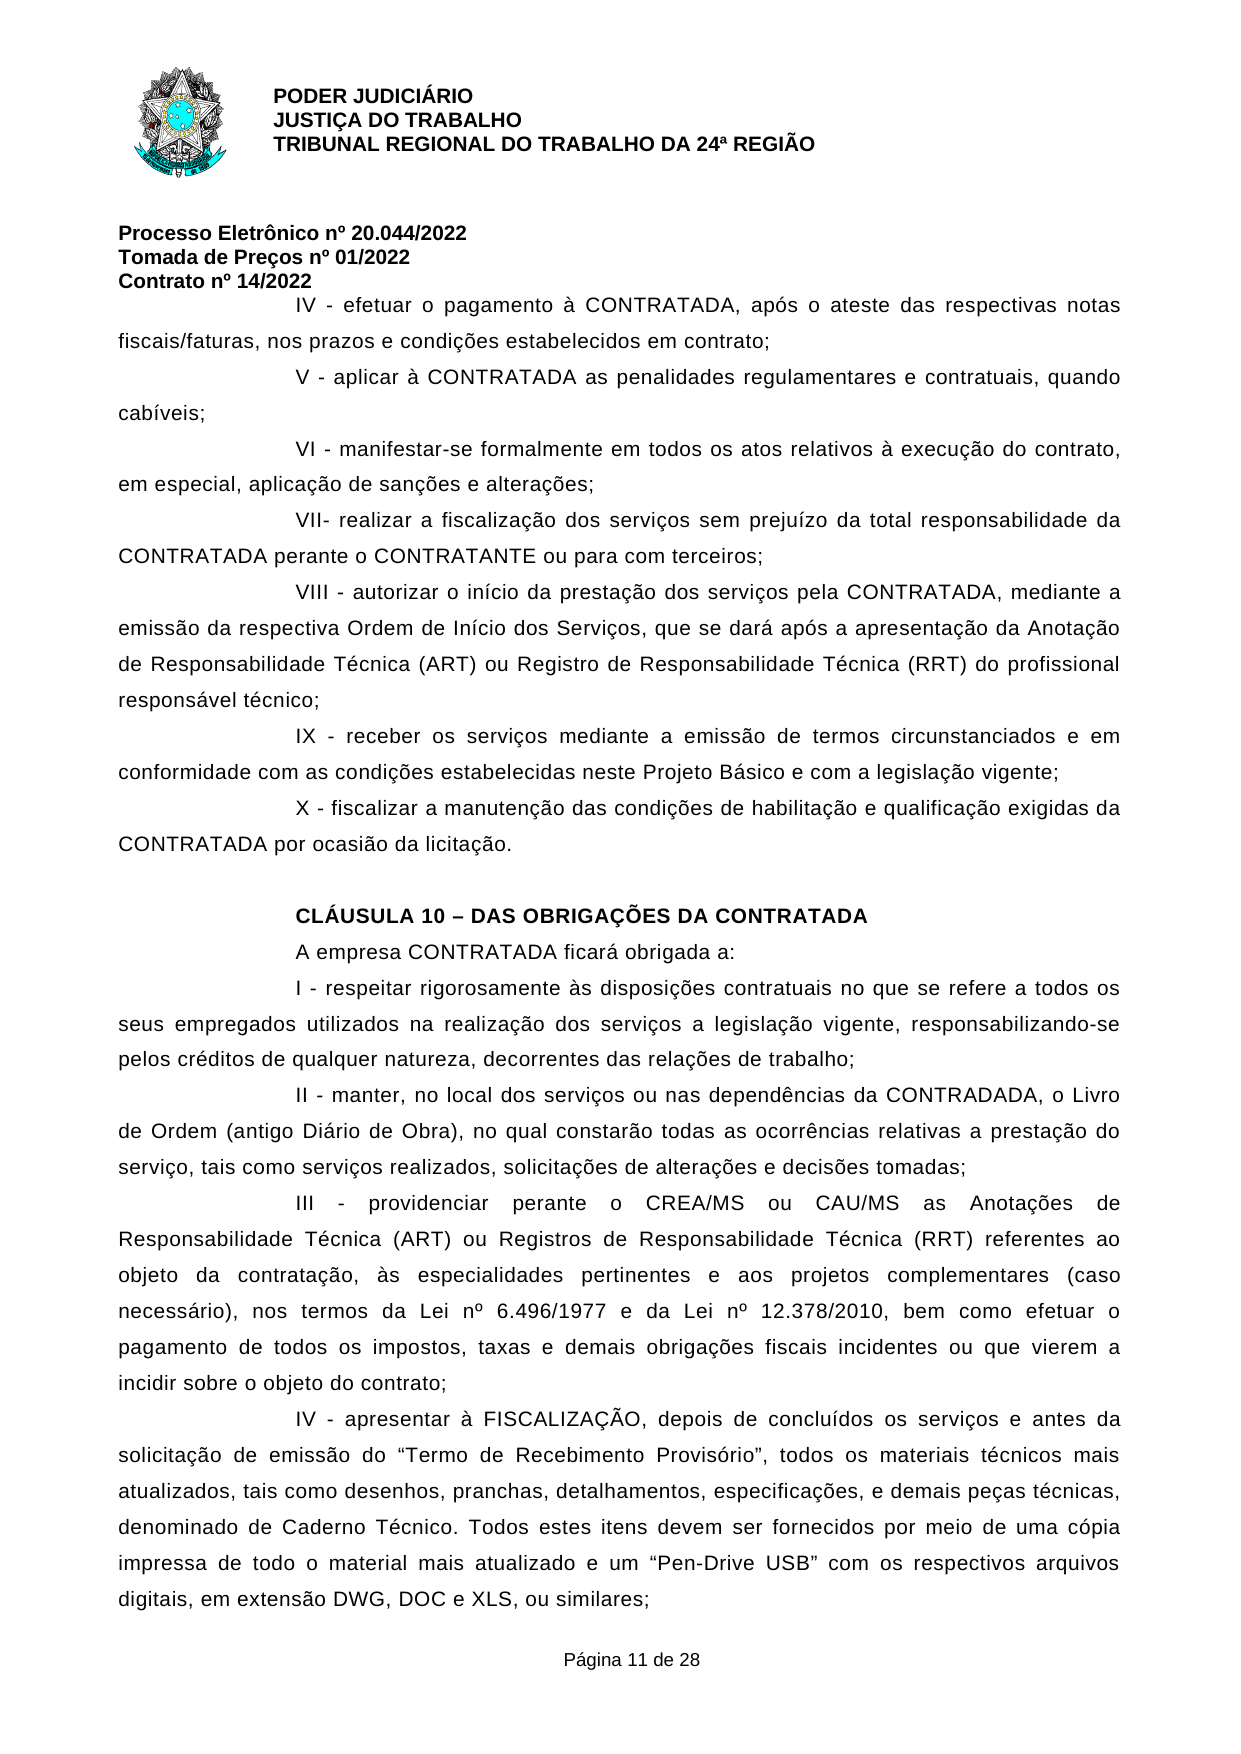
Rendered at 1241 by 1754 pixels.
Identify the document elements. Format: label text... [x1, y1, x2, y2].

text VIII - autorizar o início da prestação dos serviços pela CONTRATADA, mediante a emissão da respectiva Ordem de Início dos Serviços, que se dará após a apresentação da Anotação de Responsabilidade Técnica (ART) ou Registro de Responsabilidade Técnica (RRT) do profissional responsável técnico; [118, 580, 1122, 712]
text X - fiscalizar a manutenção das condições de habilitação e qualificação exigidas da CONTRATADA por ocasião da licitação. [118, 796, 1122, 856]
text VII- realizar a fiscalização dos serviços sem prejuízo da total responsabilidade da CONTRATADA perante o CONTRATANTE ou para com terceiros; [118, 508, 1122, 568]
text CLÁUSULA 10 – DAS OBRIGAÇÕES DA CONTRATADA [118, 903, 1122, 927]
text III - providenciar perante o CREA/MS ou CAU/MS as Anotações de Responsabilidade Técnica (ART) ou Registros de Responsabilidade Técnica (RRT) referentes ao objeto da contratação, às especialidades pertinentes e aos projetos complementares (caso necessário), nos termos da Lei nº 6.496/1977 e da Lei nº 12.378/2010, bem como efetuar o pagamento de todos os impostos, taxas e demais obrigações fiscais incidentes ou que vierem a incidir sobre o objeto do contrato; [118, 1191, 1122, 1395]
text V - aplicar à CONTRATADA as penalidades regulamentares e contratuais, quando cabíveis; [118, 364, 1122, 424]
text IX - receber os serviços mediante a emissão de termos circunstanciados e em conformidade com as condições estabelecidas neste Projeto Básico e com a legislação vigente; [118, 724, 1122, 784]
text VI - manifestar-se formalmente em todos os atos relativos à execução do contrato, em especial, aplicação de sanções e alterações; [118, 436, 1122, 496]
text A empresa CONTRATADA ficará obrigada a: [118, 939, 1122, 963]
text IV - apresentar à FISCALIZAÇÃO, depois de concluídos os serviços e antes da solicitação de emissão do “Termo de Recebimento Provisório”, todos os materiais técnicos mais atualizados, tais como desenhos, pranchas, detalhamentos, especificações, e demais peças técnicas, denominado de Caderno Técnico. Todos estes itens devem ser fornecidos por meio de uma cópia impressa de todo o material mais atualizado e um “Pen-Drive USB” com os respectivos arquivos digitais, em extensão DWG, DOC e XLS, ou similares; [118, 1407, 1122, 1610]
picture [133, 66, 228, 178]
text I - respeitar rigorosamente às disposições contratuais no que se refere a todos os seus empregados utilizados na realização dos serviços a legislação vigente, responsabilizando-se pelos créditos de qualquer natureza, decorrentes das relações de trabalho; [118, 975, 1122, 1071]
text IV - efetuar o pagamento à CONTRATADA, após o ateste das respectivas notas fiscais/faturas, nos prazos e condições estabelecidos em contrato; [118, 293, 1122, 352]
text II - manter, no local dos serviços ou nas dependências da CONTRADADA, o Livro de Ordem (antigo Diário de Obra), no qual constarão todas as ocorrências relativas a prestação do serviço, tais como serviços realizados, solicitações de alterações e decisões tomadas; [118, 1083, 1122, 1179]
